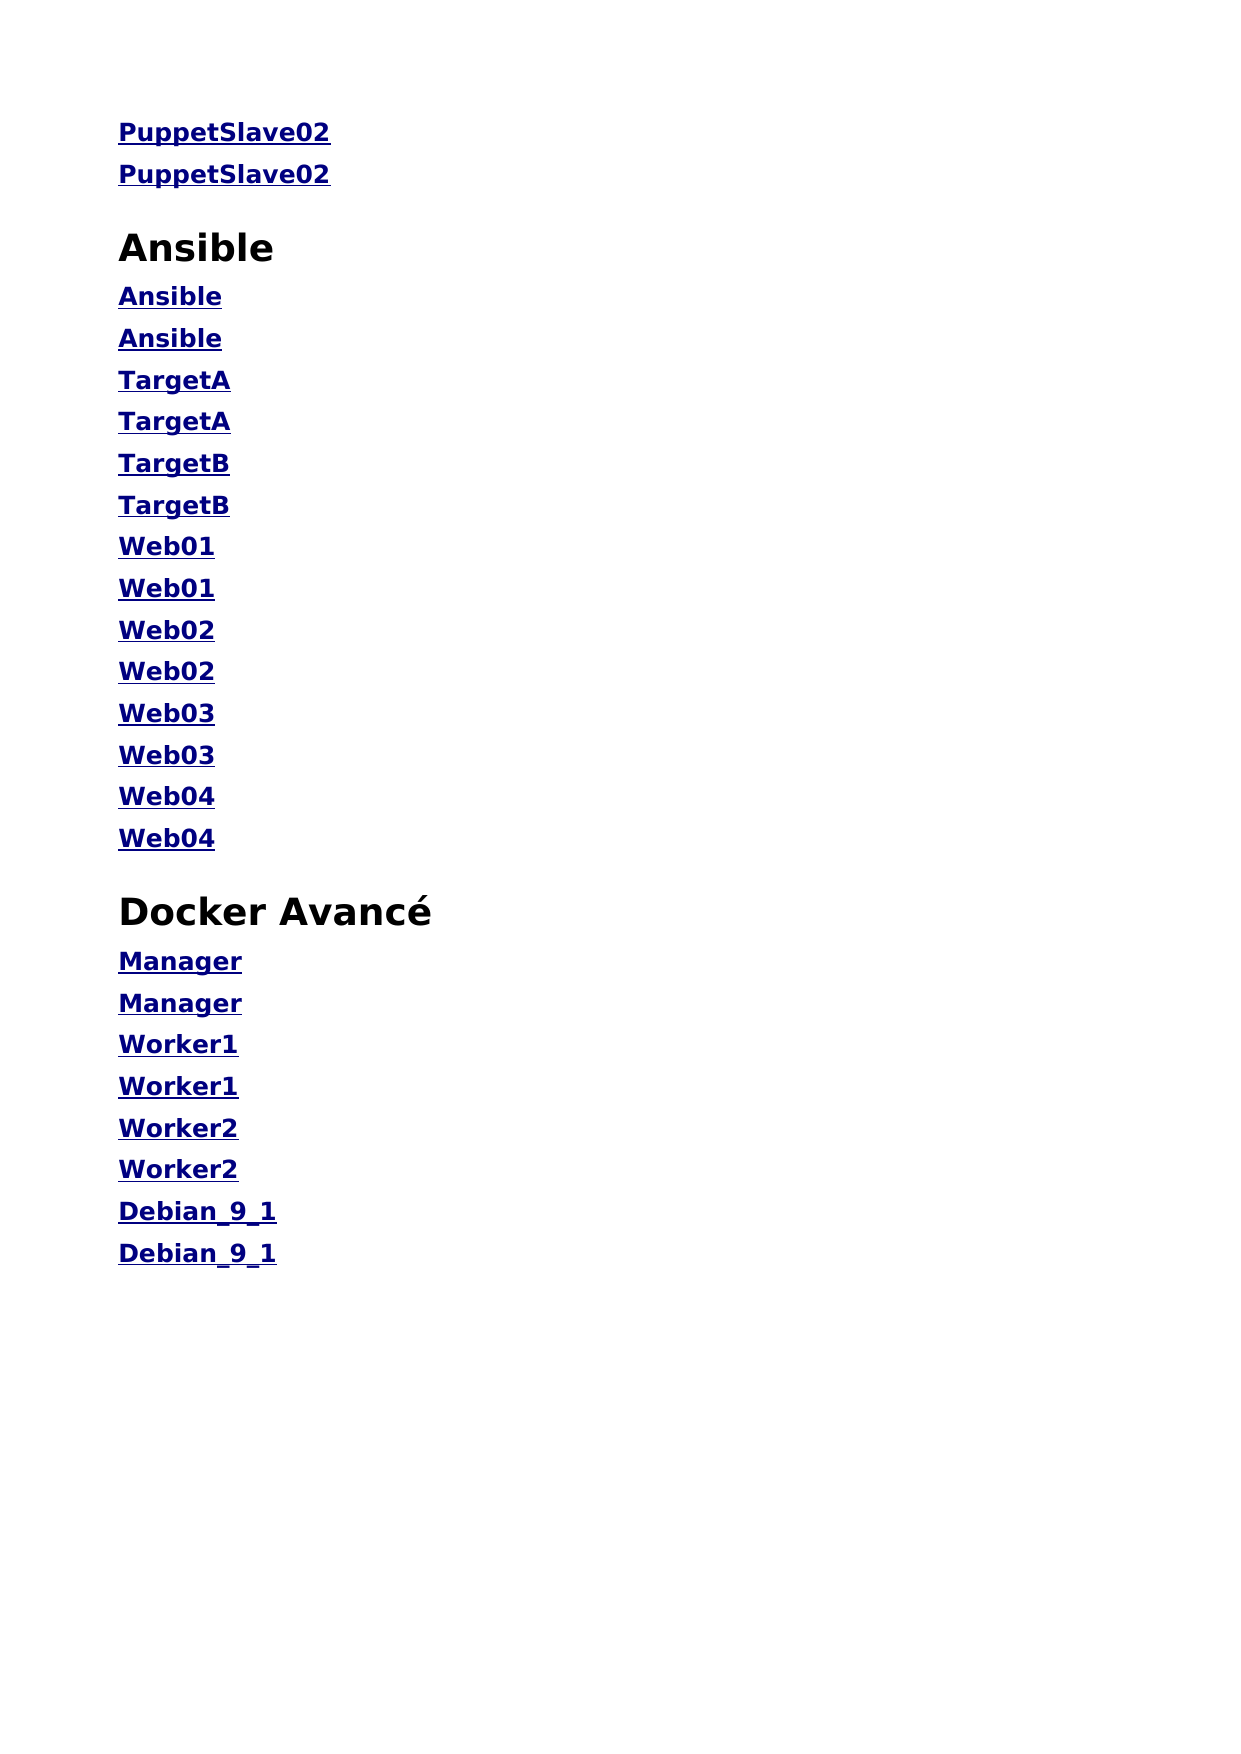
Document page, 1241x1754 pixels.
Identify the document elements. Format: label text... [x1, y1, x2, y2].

text Web04 [118, 783, 1122, 812]
text Ansible [118, 283, 1122, 312]
text Web02 [118, 658, 1122, 687]
text Worker2 [118, 1155, 1122, 1184]
text PuppetSlave02 [118, 160, 1122, 189]
text Worker2 [118, 1114, 1122, 1143]
text Web03 [118, 699, 1122, 728]
text Ansible [118, 324, 1122, 353]
subtitle Docker Avancé [118, 891, 1122, 934]
text Web03 [118, 741, 1122, 770]
text Debian_9_1 [118, 1239, 1122, 1268]
text TargetA [118, 408, 1122, 437]
text Worker1 [118, 1072, 1122, 1101]
text Manager [118, 989, 1122, 1018]
text Debian_9_1 [118, 1197, 1122, 1226]
text PuppetSlave02 [118, 118, 1122, 147]
text Worker1 [118, 1030, 1122, 1059]
text Web04 [118, 824, 1122, 853]
text Web01 [118, 533, 1122, 562]
subtitle Ansible [118, 226, 1122, 270]
text TargetB [118, 449, 1122, 478]
text TargetA [118, 366, 1122, 395]
text TargetB [118, 491, 1122, 520]
text Web02 [118, 616, 1122, 645]
text Manager [118, 947, 1122, 976]
text Web01 [118, 574, 1122, 603]
